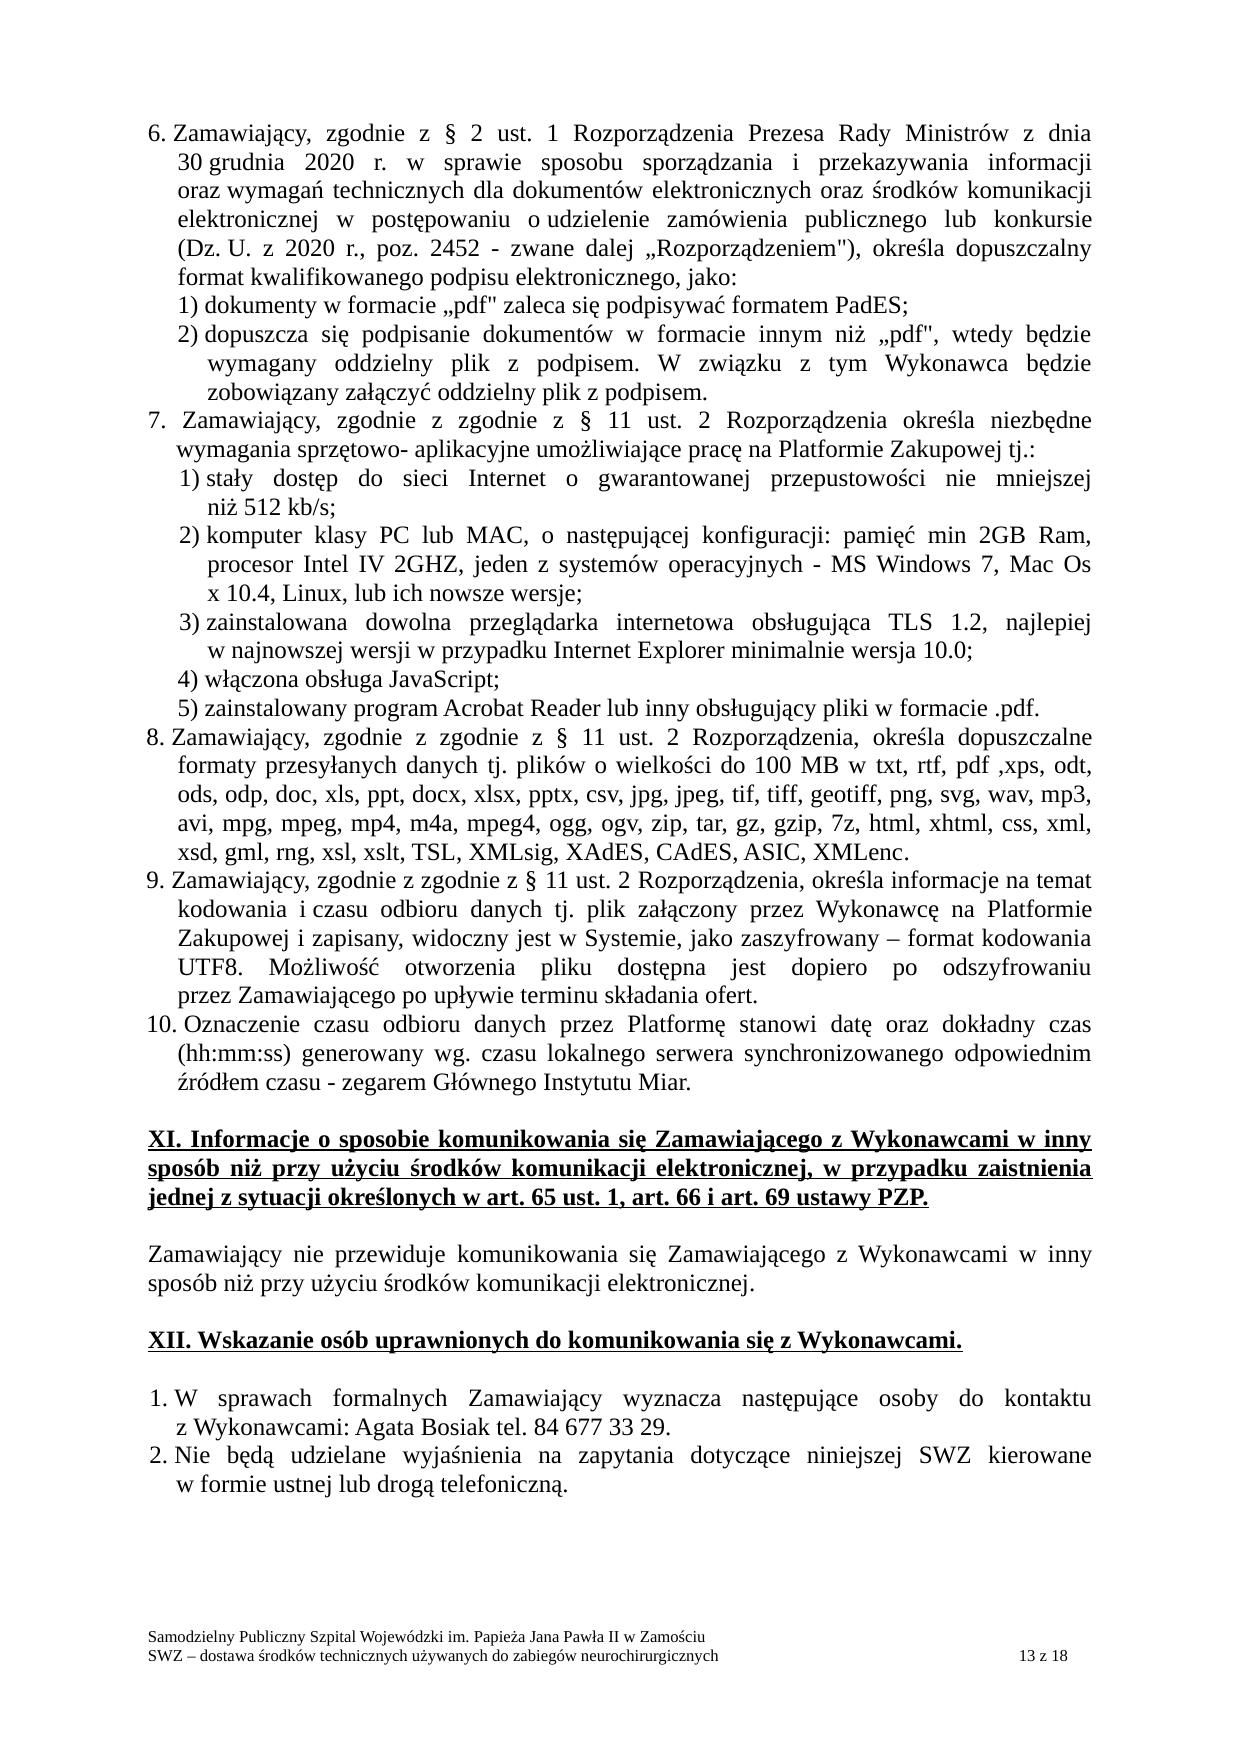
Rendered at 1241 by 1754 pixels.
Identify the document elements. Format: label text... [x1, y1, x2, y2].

list Zamawiający, zgodnie z zgodnie z § 11 ust. 2 Rozporządzenia, określa dopuszczalne formaty przesyłanych danych tj. plików o wielkości do 100 MB w txt, rtf, pdf ,xps, odt, ods, odp, doc, xls, ppt, docx, xlsx, pptx, csv, jpg, jpeg, tif, tiff, geotiff, png, svg, wav, mp3, avi, mpg, mpeg, mp4, m4a, mpeg4, ogg, ogv, zip, tar, gz, gzip, 7z, html, xhtml, css, xml, xsd, gml, rng, xsl, xslt, TSL, XMLsig, XAdES, CAdES, ASIC, XMLenc. [146, 722, 1093, 866]
list dokumenty w formacie „pdf" zaleca się podpisywać formatem PadES; [177, 291, 1093, 319]
list włączona obsługa JavaScript; [177, 664, 1093, 693]
list komputer klasy PC lub MAC, o następującej konfiguracji: pamięć min 2GB Ram, procesor Intel IV 2GHZ, jeden z systemów operacyjnych - MS Windows 7, Mac Os x 10.4, Linux, lub ich nowsze wersje; [179, 521, 1093, 607]
list Zamawiający, zgodnie z § 2 ust. 1 Rozporządzenia Prezesa Rady Ministrów z dnia 30 grudnia 2020 r. w sprawie sposobu sporządzania i przekazywania informacji oraz wymagań technicznych dla dokumentów elektronicznych oraz środków komunikacji elektronicznej w postępowaniu o udzielenie zamówienia publicznego lub konkursie (Dz. U. z 2020 r., poz. 2452 - zwane dalej „Rozporządzeniem"), określa dopuszczalny format kwalifikowanego podpisu elektronicznego, jako: [148, 118, 1093, 291]
list W sprawach formalnych Zamawiający wyznacza następujące osoby do kontaktu z Wykonawcami: Agata Bosiak tel. 84 677 33 29. [149, 1383, 1093, 1441]
list Zamawiający, zgodnie z zgodnie z § 11 ust. 2 Rozporządzenia, określa informacje na temat kodowania i czasu odbioru danych tj. plik załączony przez Wykonawcę na Platformie Zakupowej i zapisany, widoczny jest w Systemie, jako zaszyfrowany – format kodowania UTF8. Możliwość otworzenia pliku dostępna jest dopiero po odszyfrowaniu przez Zamawiającego po upływie terminu składania ofert. [146, 866, 1093, 1009]
text XII. Wskazanie osób uprawnionych do komunikowania się z Wykonawcami. [148, 1326, 1093, 1354]
list Nie będą udzielane wyjaśnienia na zapytania dotyczące niniejszej SWZ kierowane w formie ustnej lub drogą telefoniczną. [149, 1441, 1093, 1498]
text Zamawiający nie przewiduje komunikowania się Zamawiającego z Wykonawcami w inny sposób niż przy użyciu środków komunikacji elektronicznej. [148, 1239, 1093, 1297]
text 7. Zamawiający, zgodnie z zgodnie z § 11 ust. 2 Rozporządzenia określa niezbędne wymagania sprzętowo- aplikacyjne umożliwiające pracę na Platformie Zakupowej tj.: [148, 406, 1093, 463]
list dopuszcza się podpisanie dokumentów w formacie innym niż „pdf", wtedy będzie wymagany oddzielny plik z podpisem. W związku z tym Wykonawca będzie zobowiązany załączyć oddzielny plik z podpisem. [177, 319, 1093, 406]
text jednej z sytuacji określonych w art. 65 ust. 1, art. 66 i art. 69 ustawy PZP. [148, 1179, 1093, 1211]
list zainstalowany program Acrobat Reader lub inny obsługujący pliki w formacie .pdf. [177, 693, 1093, 722]
text XI. Informacje o sposobie komunikowania się Zamawiającego z Wykonawcami w inny sposób niż przy użyciu środków komunikacji elektronicznej, w przypadku zaistnienia [148, 1124, 1093, 1178]
list stały dostęp do sieci Internet o gwarantowanej przepustowości nie mniejszej niż 512 kb/s; [179, 463, 1093, 521]
list zainstalowana dowolna przeglądarka internetowa obsługująca TLS 1.2, najlepiej w najnowszej wersji w przypadku Internet Explorer minimalnie wersja 10.0; [179, 607, 1093, 664]
list Oznaczenie czasu odbioru danych przez Platformę stanowi datę oraz dokładny czas (hh:mm:ss) generowany wg. czasu lokalnego serwera synchronizowanego odpowiednim źródłem czasu - zegarem Głównego Instytutu Miar. [146, 1009, 1093, 1096]
